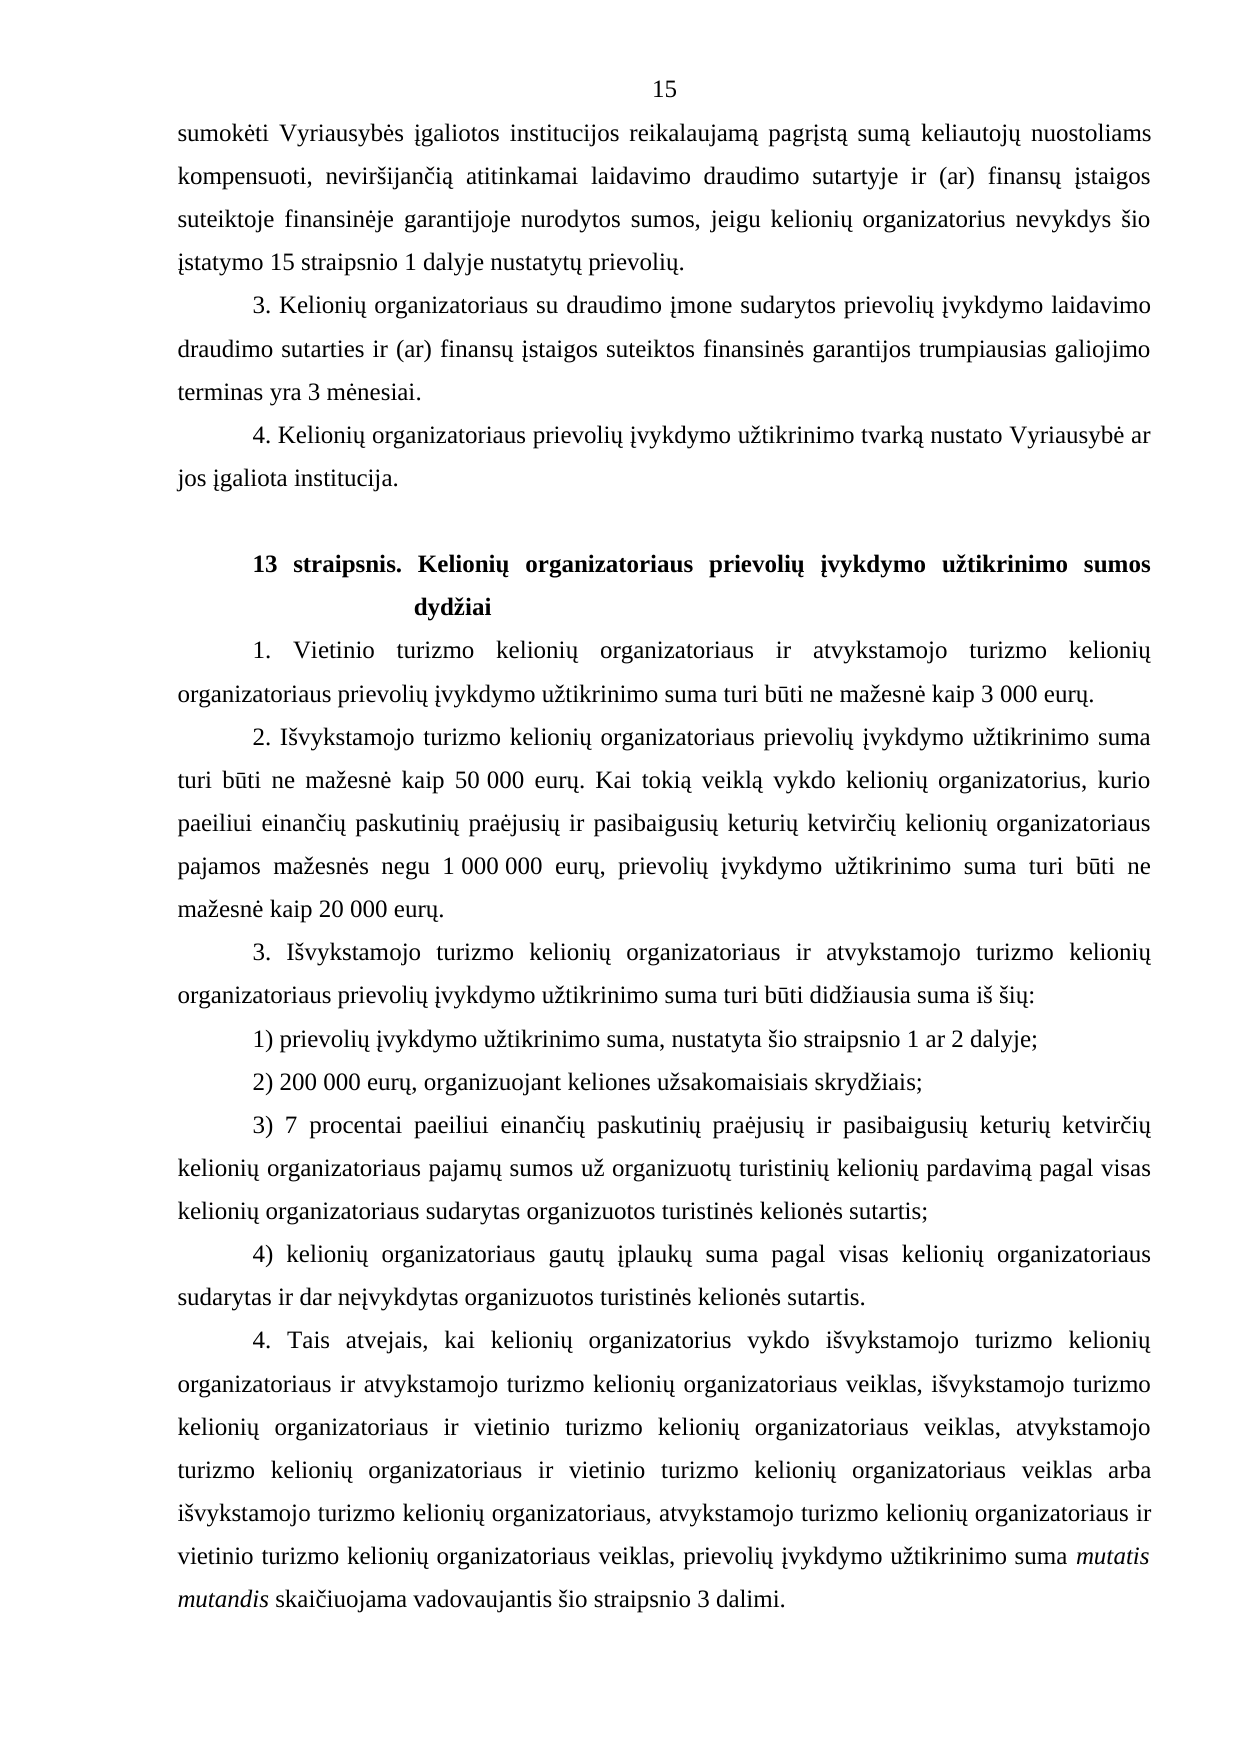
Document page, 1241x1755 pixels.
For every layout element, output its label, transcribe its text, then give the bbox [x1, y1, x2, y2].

text 13 straipsnis. Kelionių organizatoriaus prievolių įvykdymo užtikrinimo sumos dydžiai [252, 549, 1152, 621]
text 1. Vietinio turizmo kelionių organizatoriaus ir atvykstamojo turizmo kelionių organizatoriaus prievolių įvykdymo užtikrinimo suma turi būti ne mažesnė kaip 3 000 eurų. [177, 636, 1152, 707]
text 3) 7 procentai paeiliui einančių paskutinių praėjusių ir pasibaigusių keturių ketvirčių kelionių organizatoriaus pajamų sumos už organizuotų turistinių kelionių pardavimą pagal visas kelionių organizatoriaus sudarytas organizuotos turistinės kelionės sutartis; [177, 1110, 1152, 1225]
text 4) kelionių organizatoriaus gautų įplaukų suma pagal visas kelionių organizatoriaus sudarytas ir dar neįvykdytas organizuotos turistinės kelionės sutartis. [177, 1239, 1152, 1311]
text 1) prievolių įvykdymo užtikrinimo suma, nustatyta šio straipsnio 1 ar 2 dalyje; [177, 1024, 1152, 1052]
text 2) 200 000 eurų, organizuojant keliones užsakomaisiais skrydžiais; [177, 1067, 1152, 1096]
text sumokėti Vyriausybės įgaliotos institucijos reikalaujamą pagrįstą sumą keliautojų nuostoliams kompensuoti, neviršijančią atitinkamai laidavimo draudimo sutartyje ir (ar) finansų įstaigos suteiktoje finansinėje garantijoje nurodytos sumos, jeigu kelionių organizatorius nevykdys šio įstatymo 15 straipsnio 1 dalyje nustatytų prievolių. [177, 118, 1152, 276]
text 2. Išvykstamojo turizmo kelionių organizatoriaus prievolių įvykdymo užtikrinimo suma turi būti ne mažesnė kaip 50 000 eurų. Kai tokią veiklą vykdo kelionių organizatorius, kurio paeiliui einančių paskutinių praėjusių ir pasibaigusių keturių ketvirčių kelionių organizatoriaus pajamos mažesnės negu 1 000 000 eurų, prievolių įvykdymo užtikrinimo suma turi būti ne mažesnė kaip 20 000 eurų. [177, 722, 1152, 923]
text 4. Tais atvejais, kai kelionių organizatorius vykdo išvykstamojo turizmo kelionių organizatoriaus ir atvykstamojo turizmo kelionių organizatoriaus veiklas, išvykstamojo turizmo kelionių organizatoriaus ir vietinio turizmo kelionių organizatoriaus veiklas, atvykstamojo turizmo kelionių organizatoriaus ir vietinio turizmo kelionių organizatoriaus veiklas arba išvykstamojo turizmo kelionių organizatoriaus, atvykstamojo turizmo kelionių organizatoriaus ir vietinio turizmo kelionių organizatoriaus veiklas, prievolių įvykdymo užtikrinimo suma mutatis mutandis skaičiuojama vadovaujantis šio straipsnio 3 dalimi. [177, 1326, 1152, 1613]
text 3. Išvykstamojo turizmo kelionių organizatoriaus ir atvykstamojo turizmo kelionių organizatoriaus prievolių įvykdymo užtikrinimo suma turi būti didžiausia suma iš šių: [177, 937, 1152, 1009]
text 3. Kelionių organizatoriaus su draudimo įmone sudarytos prievolių įvykdymo laidavimo draudimo sutarties ir (ar) finansų įstaigos suteiktos finansinės garantijos trumpiausias galiojimo terminas yra 3 mėnesiai. [177, 291, 1152, 406]
text 4. Kelionių organizatoriaus prievolių įvykdymo užtikrinimo tvarką nustato Vyriausybė ar jos įgaliota institucija. [177, 420, 1152, 492]
